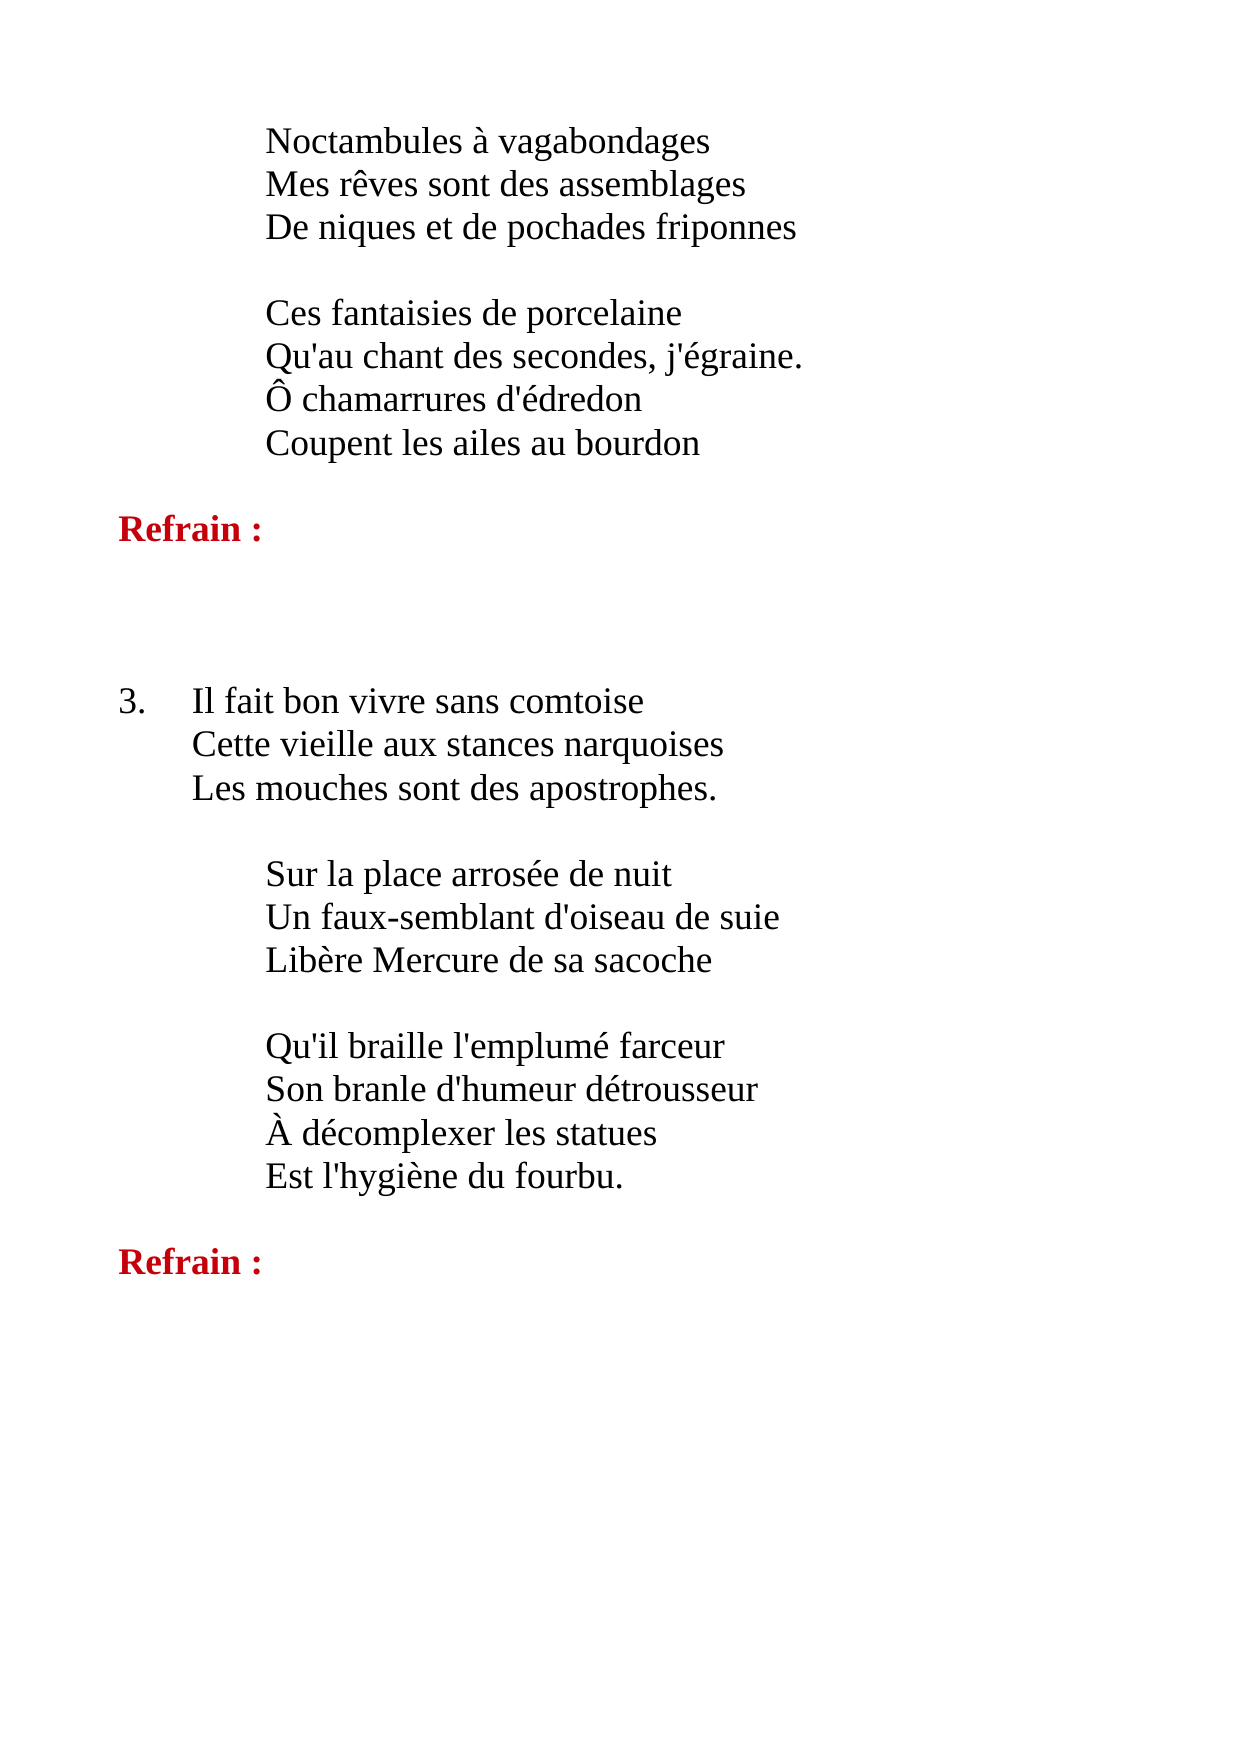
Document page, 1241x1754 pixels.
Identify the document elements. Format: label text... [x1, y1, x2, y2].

text 3. Il fait bon vivre sans comtoise Cette vieille aux stances narquoises Les mouches sont des apostrophes. [118, 636, 1122, 851]
text Sur la place arrosée de nuit Un faux-semblant d'oiseau de suie [118, 851, 1122, 937]
text Est l'hygiène du fourbu. [118, 1153, 1122, 1196]
text Libère Mercure de sa sacoche [118, 937, 1122, 981]
text Coupent les ailes au bourdon [118, 420, 1122, 463]
text Noctambules à vagabondages [118, 118, 1122, 161]
text Qu'il braille l'emplumé farceur Son branle d'humeur détrousseur À décomplexer les statues [118, 981, 1122, 1153]
text De niques et de pochades friponnes [118, 204, 1122, 247]
text Ces fantaisies de porcelaine Qu'au chant des secondes, j'égraine. Ô chamarrures d'édredon [118, 247, 1122, 420]
text Refrain : [118, 1196, 1122, 1282]
text Refrain : [118, 463, 1122, 592]
text Mes rêves sont des assemblages [118, 161, 1122, 204]
